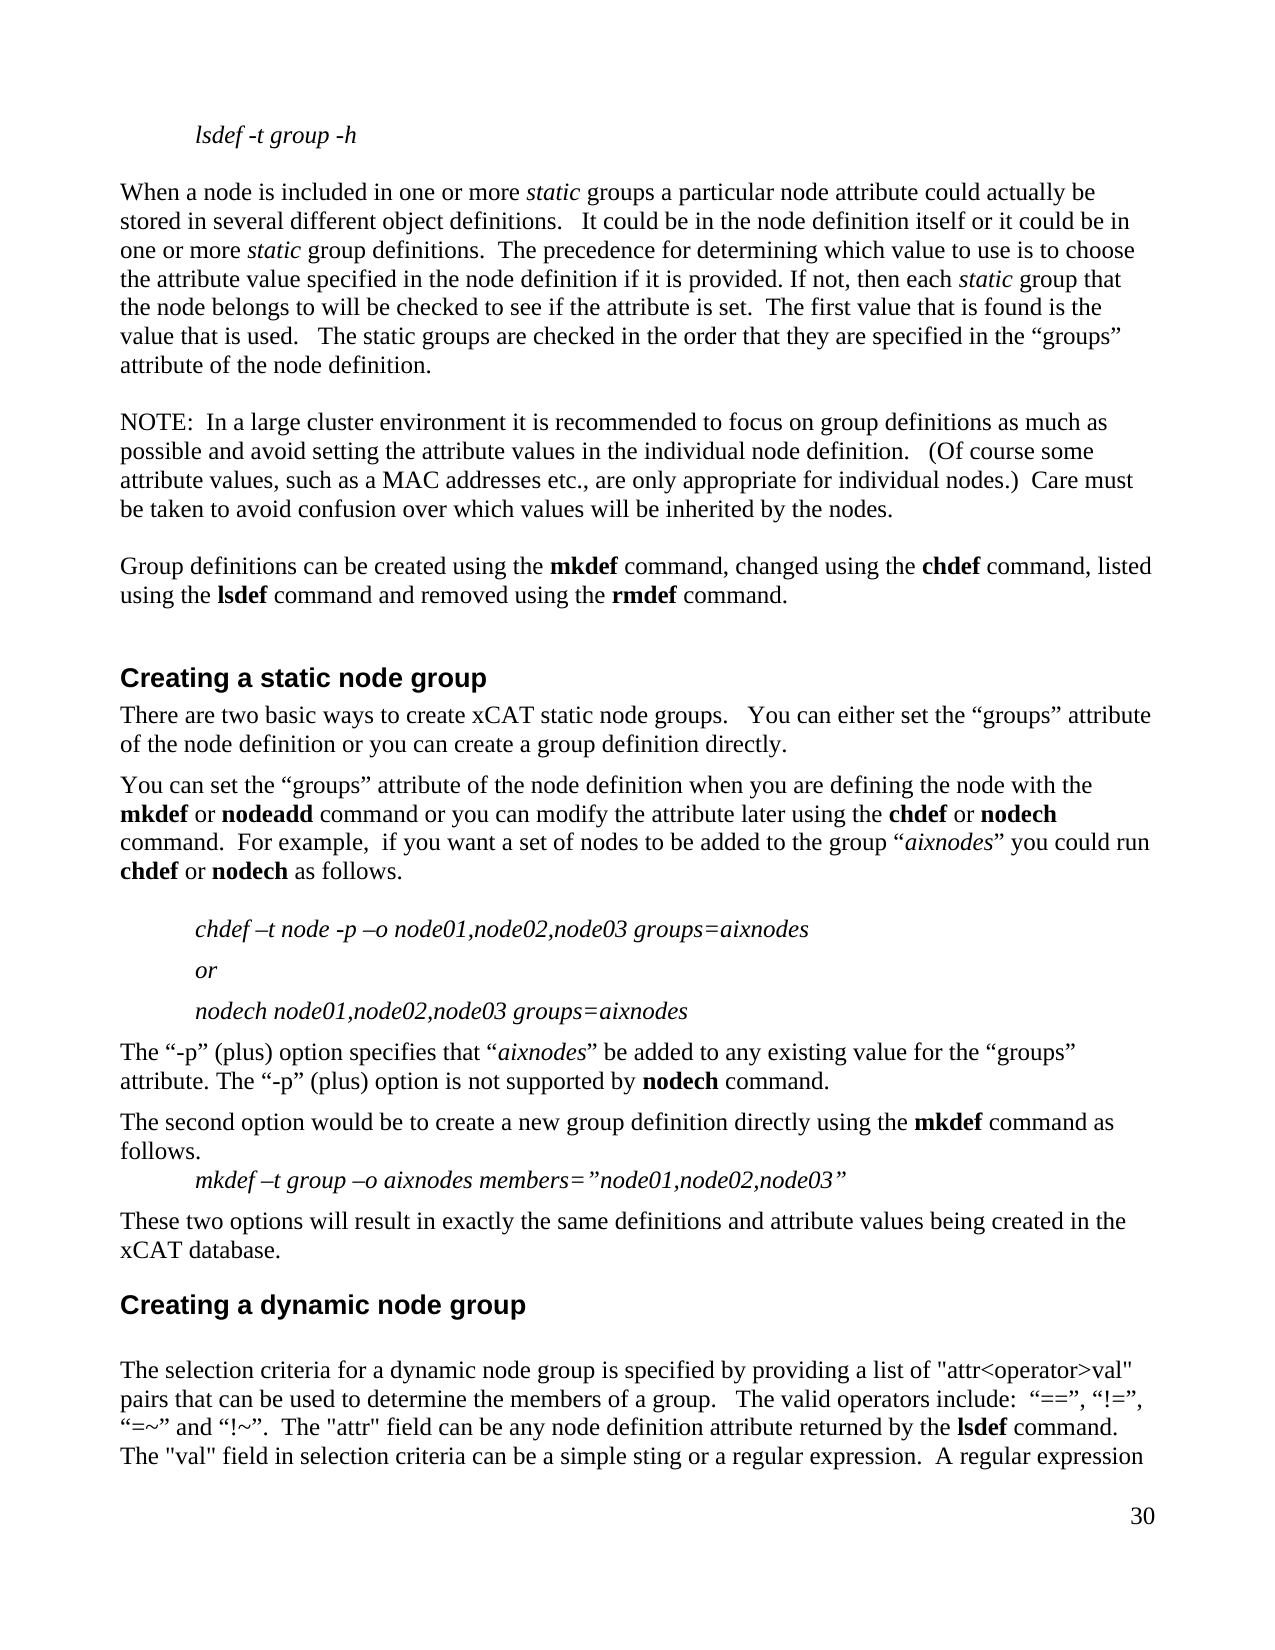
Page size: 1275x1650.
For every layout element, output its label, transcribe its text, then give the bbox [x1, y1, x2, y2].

text or [120, 955, 1155, 984]
text NOTE: In a large cluster environment it is recommended to focus on group definitions as much as possible and avoid setting the attribute values in the individual node definition. (Of course some attribute values, such as a MAC addresses etc., are only appropriate for individual nodes.) Care must be taken to avoid confusion over which values will be inherited by the nodes. [120, 407, 1155, 522]
text lsdef -t group -h [120, 120, 1155, 149]
text Group definitions can be created using the mkdef command, changed using the chdef command, listed using the lsdef command and removed using the rmdef command. [120, 551, 1155, 609]
text chdef –t node -p –o node01,node02,node03 groups=aixnodes [120, 914, 1155, 942]
subtitle Creating a static node group [120, 662, 1155, 694]
text The “-p” (plus) option specifies that “aixnodes” be added to any existing value for the “groups” attribute. The “-p” (plus) option is not supported by nodech command. [120, 1037, 1155, 1095]
text These two options will result in exactly the same definitions and attribute values being created in the xCAT database. [120, 1206, 1155, 1264]
list You can set the “groups” attribute of the node definition when you are defining the node with the mkdef or nodeadd command or you can modify the attribute later using the chdef or nodech command. For example, if you want a set of nodes to be added to the group “aixnodes” you could run chdef or nodech as follows. [120, 770, 1155, 885]
subtitle Creating a dynamic node group [120, 1289, 1155, 1320]
text mkdef –t group –o aixnodes members=”node01,node02,node03” [120, 1165, 1155, 1194]
text When a node is included in one or more static groups a particular node attribute could actually be stored in several different object definitions. It could be in the node definition itself or it could be in one or more static group definitions. The precedence for determining which value to use is to choose the attribute value specified in the node definition if it is provided. If not, then each static group that the node belongs to will be checked to see if the attribute is set. The first value that is found is the value that is used. The static groups are checked in the order that they are specified in the “groups” attribute of the node definition. [120, 177, 1155, 379]
text The selection criteria for a dynamic node group is specified by providing a list of "attr<operator>val" pairs that can be used to determine the members of a group. The valid operators include: “==”, “!=”, “=~” and “!~”. The "attr" field can be any node definition attribute returned by the lsdef command. The "val" field in selection criteria can be a simple sting or a regular expression. A regular expression [120, 1355, 1155, 1470]
list The second option would be to create a new group definition directly using the mkdef command as follows. [82, 1107, 1155, 1165]
text There are two basic ways to create xCAT static node groups. You can either set the “groups” attribute of the node definition or you can create a group definition directly. [120, 700, 1155, 757]
text nodech node01,node02,node03 groups=aixnodes [120, 996, 1155, 1025]
